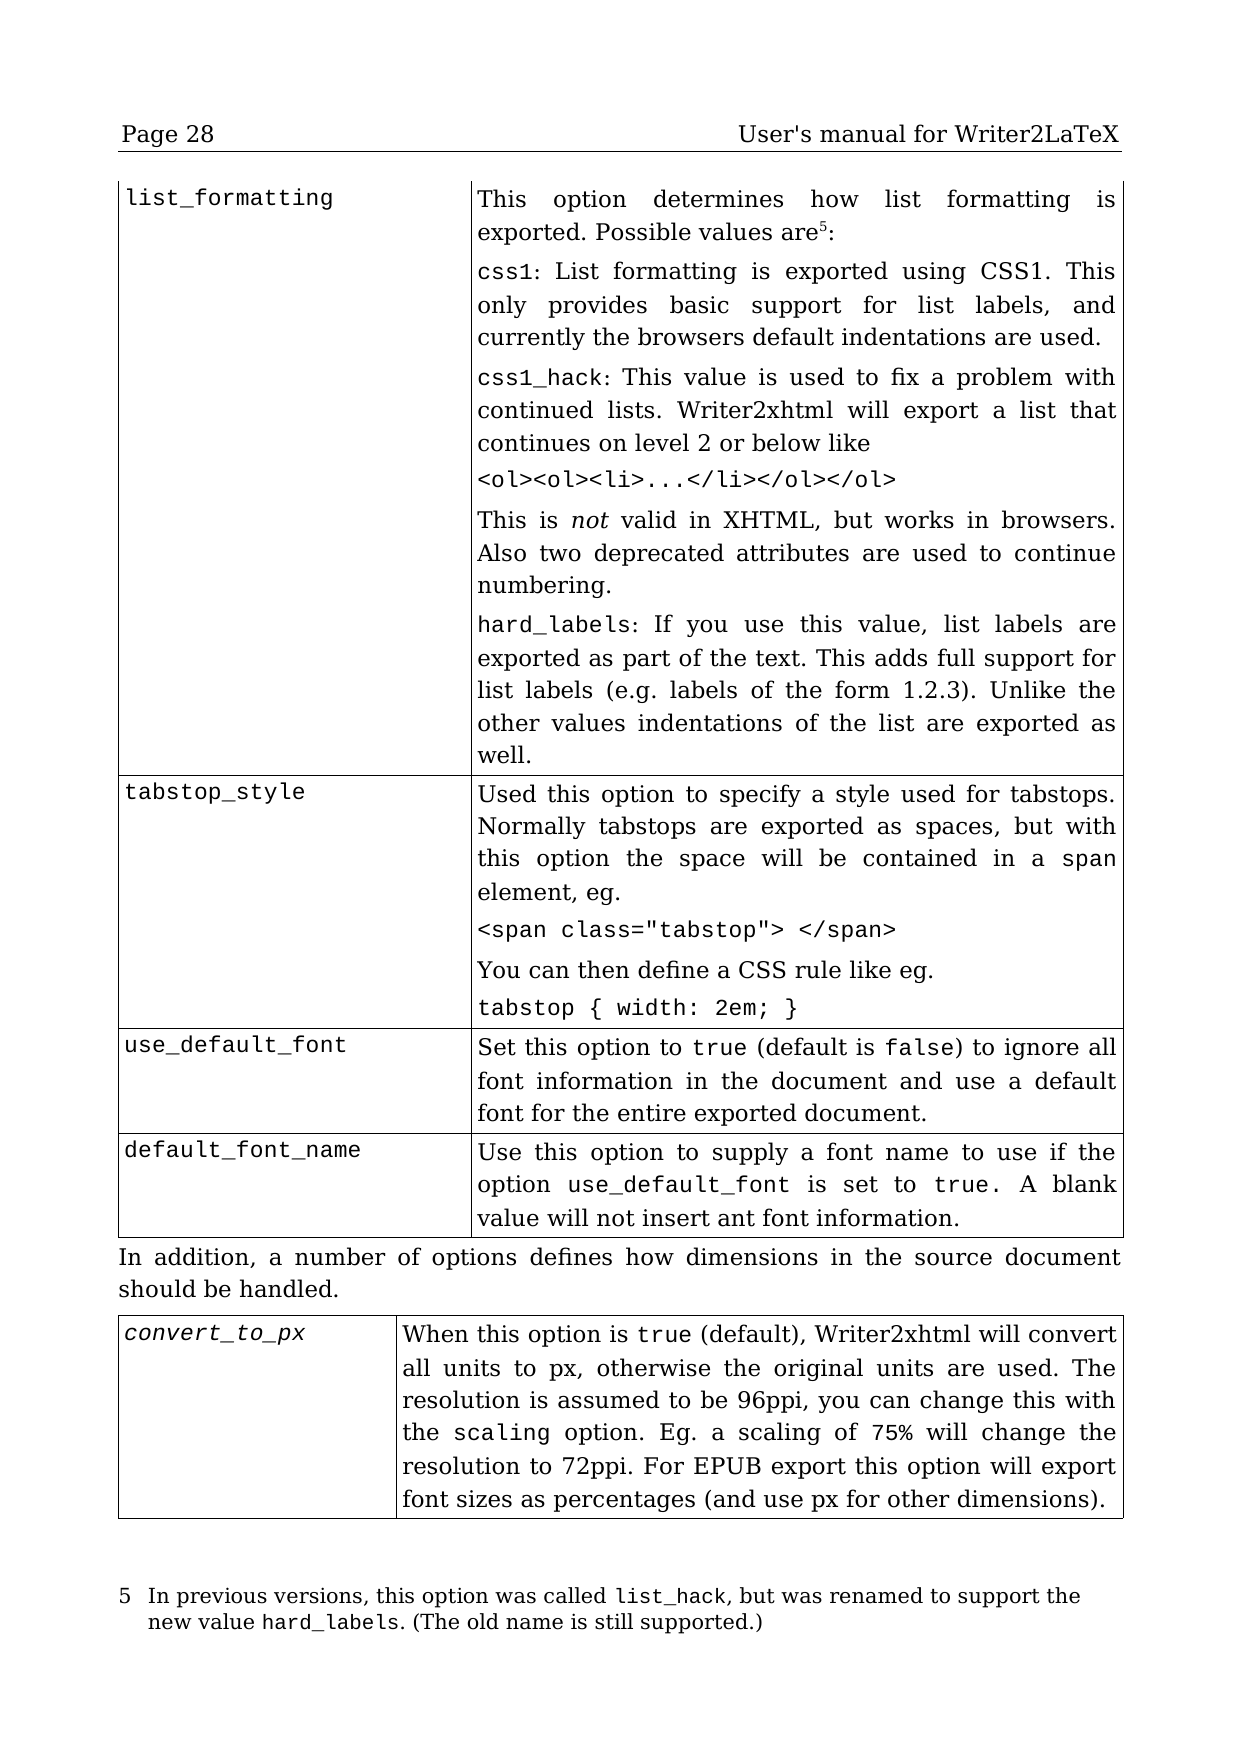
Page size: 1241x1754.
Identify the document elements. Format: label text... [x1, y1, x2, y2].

table_cell default_font_name [119, 1134, 471, 1237]
table_cell Use this option to supply a font name to use if the option use_default_font is set to true. A blank value will not insert ant font information. [472, 1134, 1123, 1237]
table_cell Set this option to true (default is false) to ignore all font information in the document and use a default font for the entire exported document. [472, 1029, 1123, 1133]
table_header convert_to_px [119, 1316, 396, 1518]
table_cell list_formatting [119, 181, 471, 775]
table_cell Used this option to specify a style used for tabstops. Normally tabstops are exported as spaces, but with this option the space will be contained in a span element, eg. <span class="tabstop"> </span> You can then define a CSS rule like eg. tabstop { width: 2em; } [472, 776, 1123, 1028]
text In addition, a number of options defines how dimensions in the source document should be handled. [118, 1243, 1122, 1303]
table_cell This option determines how list formatting is exported. Possible values are: css1: List formatting is exported using CSS1. This only provides basic support for list labels, and currently the browsers default indentations are used. css1_hack: This value is used to fix a problem with continued lists. Writer2xhtml will export a list that continues on level 2 or below like <ol><ol><li>...</li></ol></ol> This is not valid in XHTML, but works in browsers. Also two deprecated attributes are used to continue numbering. hard_labels: If you use this value, list labels are exported as part of the text. This adds full support for list labels (e.g. labels of the form 1.2.3). Unlike the other values indentations of the list are exported as well. [472, 181, 1123, 775]
table_header When this option is true (default), Writer2xhtml will convert all units to px, otherwise the original units are used. The resolution is assumed to be 96ppi, you can change this with the scaling option. Eg. a scaling of 75% will change the resolution to 72ppi. For EPUB export this option will export font sizes as percentages (and use px for other dimensions). [397, 1316, 1123, 1518]
table_cell tabstop_style [119, 776, 471, 1028]
table_cell use_default_font [119, 1029, 471, 1133]
